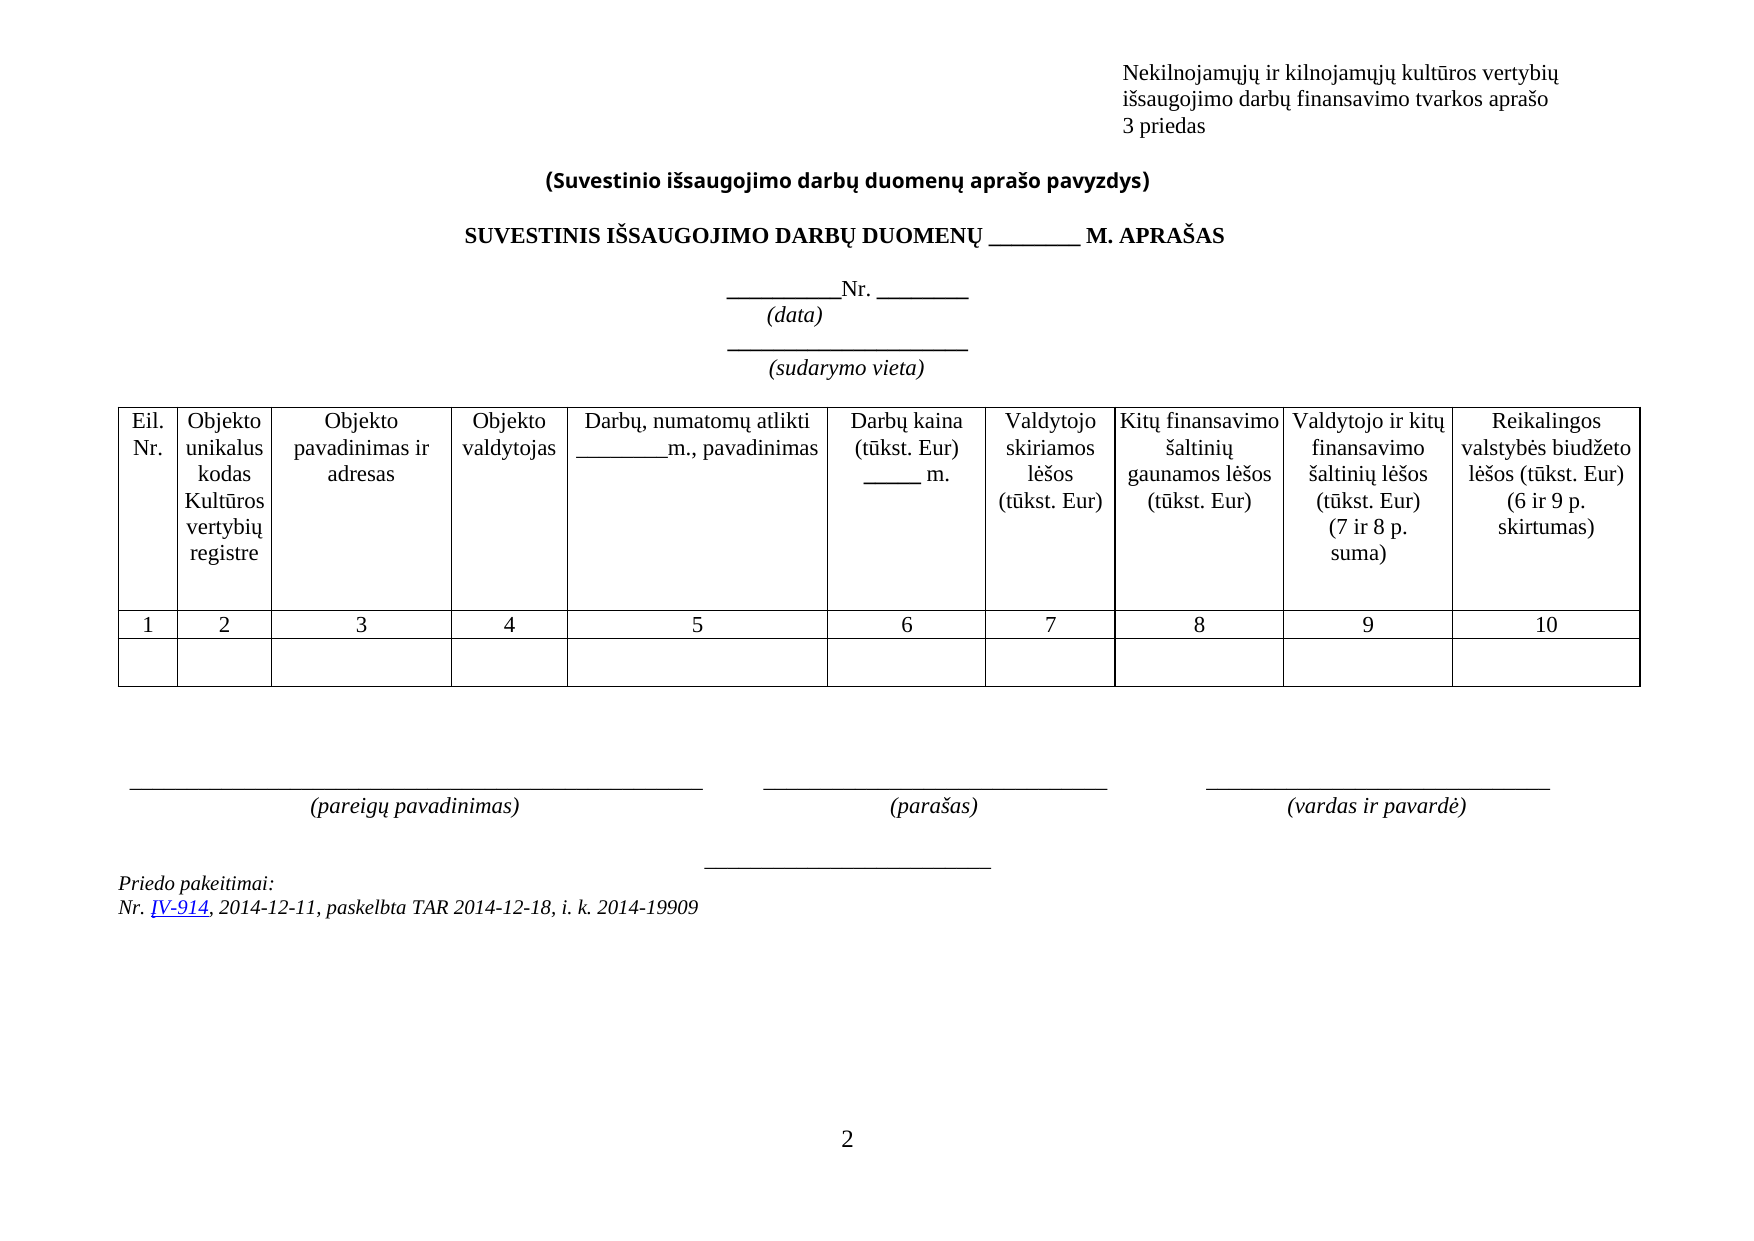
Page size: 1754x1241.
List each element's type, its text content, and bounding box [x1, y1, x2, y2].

table_cell (vardas ir pavardė) [1156, 792, 1599, 818]
table_header Reikalingos valstybės biudžeto lėšos (tūkst. Eur) (6 ir 9 p. skirtumas) [1453, 408, 1639, 610]
table_cell 3 [272, 611, 451, 637]
table_cell [828, 639, 985, 686]
text Nr. ĮV-914, 2014-12-11, paskelbta TAR 2014-12-18, i. k. 2014-19909 [118, 895, 1577, 919]
table_cell [178, 639, 271, 686]
text __________Nr. ________ [118, 275, 1577, 301]
table_header Objekto unikalus kodas Kultūros vertybių registre [178, 408, 271, 610]
table_cell [452, 639, 567, 686]
table_cell 10 [1453, 611, 1639, 637]
table_header Eil. Nr. [119, 408, 177, 610]
text SUVESTINIS IŠSAUGOJIMO DARBŲ duomenų ________ m. aprašAS [118, 222, 1577, 248]
table_cell 2 [178, 611, 271, 637]
text išsaugojimo darbų finansavimo tvarkos aprašo [1122, 85, 1577, 112]
text _____________________ [118, 327, 1577, 354]
table_cell 4 [452, 611, 567, 637]
table_cell 5 [568, 611, 827, 637]
text (sudarymo vieta) [118, 354, 1577, 380]
table_header Darbų, numatomų atlikti ________m., pavadinimas [568, 408, 827, 610]
text (data) [15, 301, 1577, 327]
table_cell [1453, 639, 1639, 686]
table_header Darbų kaina (tūkst. Eur) _____ m. [828, 408, 985, 610]
table_cell (pareigų pavadinimas) [118, 792, 714, 818]
text _________________________ [118, 845, 1577, 871]
table_cell [568, 639, 827, 686]
table_header Valdytojo skiriamos lėšos (tūkst. Eur) [986, 408, 1114, 610]
table_header Kitų finansavimo šaltinių gaunamos lėšos (tūkst. Eur) [1116, 408, 1283, 610]
table_cell [986, 639, 1114, 686]
table_cell 6 [828, 611, 985, 637]
table_header ______________________________ [1156, 766, 1599, 792]
table_cell [272, 639, 451, 686]
table_header Objekto valdytojas [452, 408, 567, 610]
table_cell [119, 639, 177, 686]
table_cell 1 [119, 611, 177, 637]
subtitle (Suvestinio išsaugojimo darbų duomenų aprašo pavyzdys) [118, 164, 1577, 196]
table_cell 8 [1116, 611, 1283, 637]
table_header ______________________________ [714, 766, 1156, 792]
table_cell (parašas) [714, 792, 1156, 818]
table_header Valdytojo ir kitų finansavimo šaltinių lėšos (tūkst. Eur) (7 ir 8 p. suma) [1284, 408, 1452, 610]
table_header __________________________________________________ [118, 766, 714, 792]
table_header Objekto pavadinimas ir adresas [272, 408, 451, 610]
text 3 priedas [1122, 112, 1577, 138]
table_cell [1284, 639, 1452, 686]
table_cell 7 [986, 611, 1114, 637]
table_cell [1116, 639, 1283, 686]
text Priedo pakeitimai: [118, 871, 1577, 895]
table_cell 9 [1284, 611, 1452, 637]
text Nekilnojamųjų ir kilnojamųjų kultūros vertybių [1122, 59, 1577, 85]
